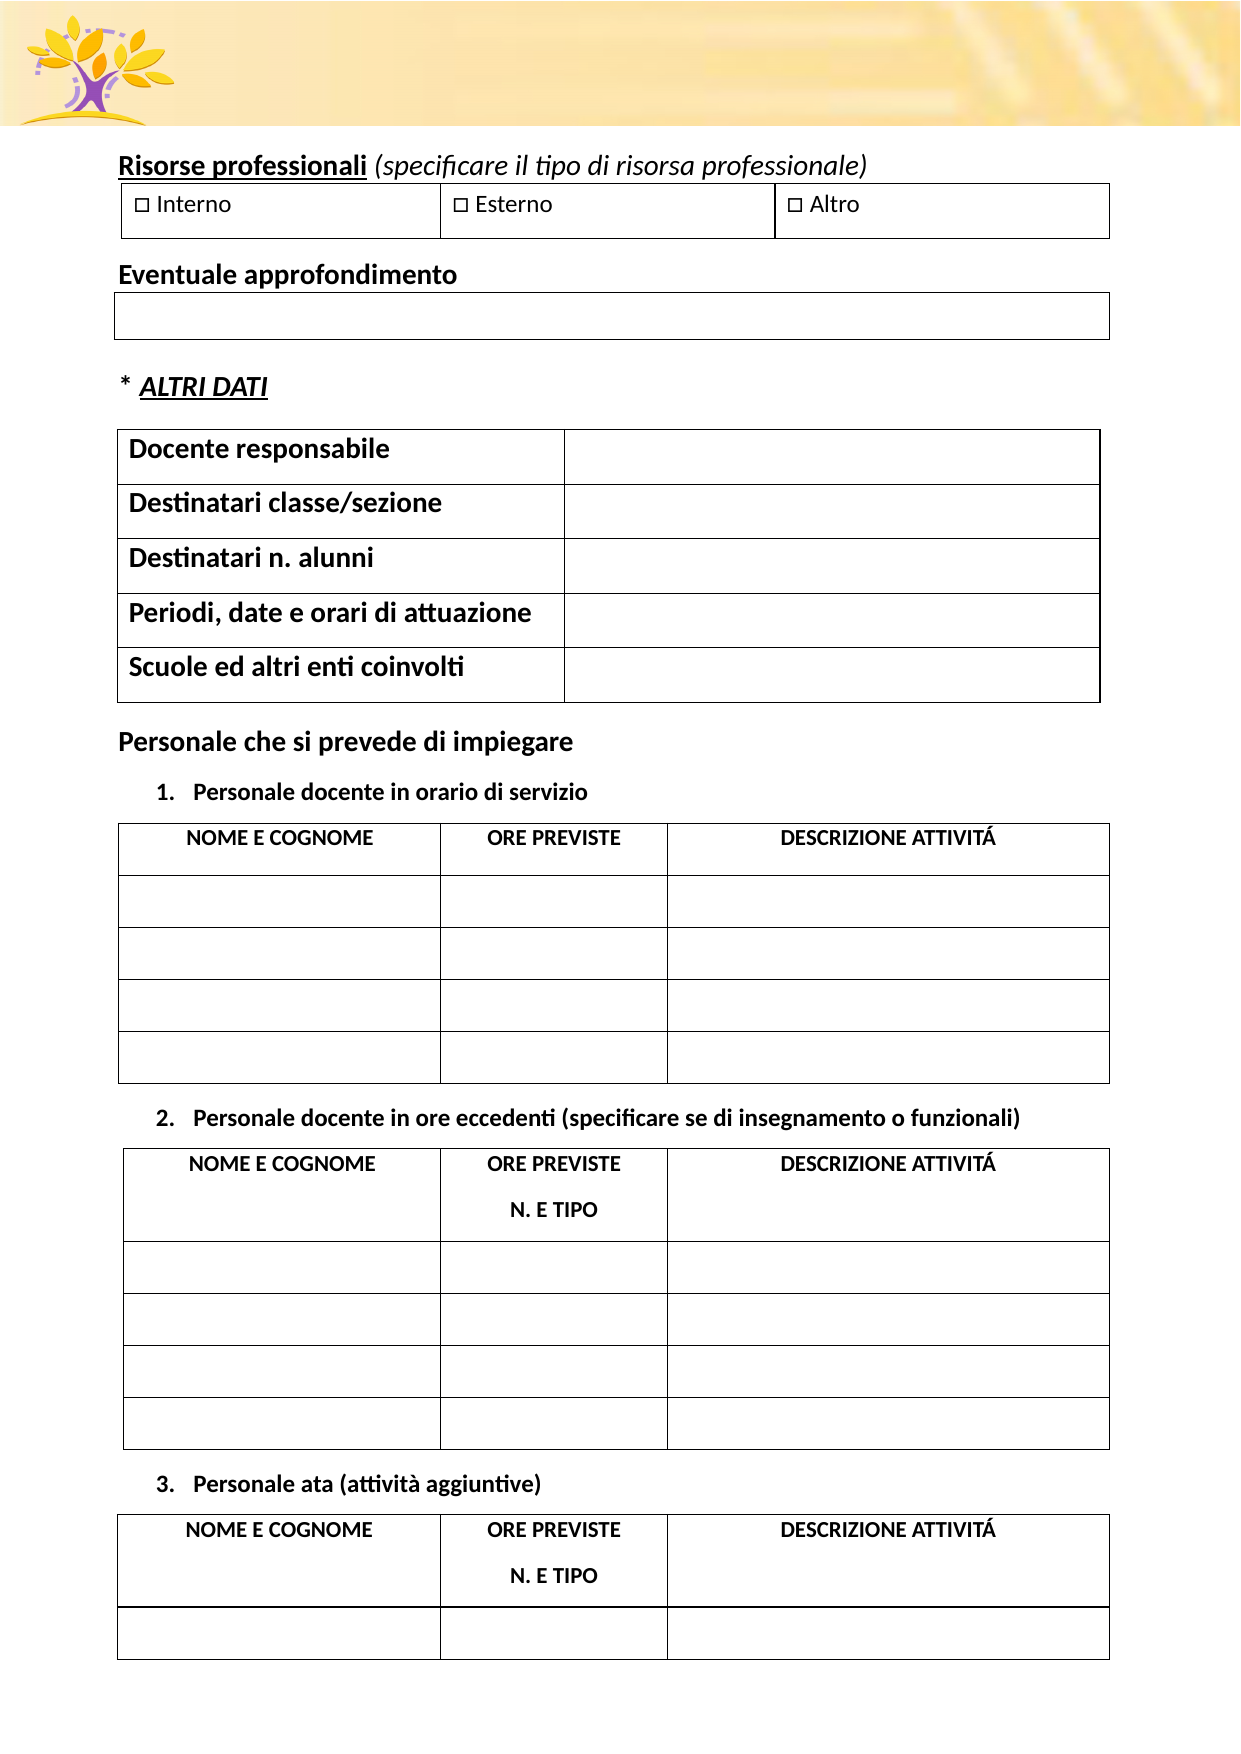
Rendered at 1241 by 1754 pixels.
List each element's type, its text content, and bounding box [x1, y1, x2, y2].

table_cell [441, 876, 667, 927]
table_cell Destinatari n. alunni [118, 539, 564, 593]
text Personale che si prevede di impiegare [118, 723, 1122, 759]
table_cell [668, 980, 1109, 1031]
table_cell Scuole ed altri enti coinvolti [118, 648, 564, 702]
table_header ORE PREVISTE [441, 824, 667, 874]
table_cell [441, 1242, 667, 1293]
table_header DESCRIZIONE ATTIVITÁ [668, 1515, 1109, 1606]
table_cell [124, 1294, 440, 1345]
table_header □ Altro [776, 184, 1109, 237]
table_header DESCRIZIONE ATTIVITÁ [668, 824, 1109, 874]
table_header ORE PREVISTE N. E TIPO [441, 1515, 667, 1606]
table_cell [668, 1032, 1109, 1083]
table_cell [668, 1398, 1109, 1449]
table_header ORE PREVISTE N. E TIPO [441, 1149, 667, 1241]
table_cell [124, 1242, 440, 1293]
table_cell [668, 1294, 1109, 1345]
table_cell Destinatari classe/sezione [118, 485, 564, 538]
table_header NOME E COGNOME [119, 824, 440, 874]
table_cell [565, 648, 1099, 702]
table_cell [119, 928, 440, 979]
table_cell [124, 1398, 440, 1449]
table_header [565, 430, 1099, 483]
table_header Docente responsabile [118, 430, 564, 483]
table_cell [119, 980, 440, 1031]
table_cell [565, 594, 1099, 647]
table_cell [119, 1032, 440, 1083]
table_cell [565, 539, 1099, 593]
table_header NOME E COGNOME [124, 1149, 440, 1241]
table_cell [441, 1398, 667, 1449]
table_cell [441, 1294, 667, 1345]
table_cell [441, 1608, 667, 1659]
table_header □ Esterno [441, 184, 774, 237]
list Personale ata (attività aggiuntive) [156, 1468, 1122, 1499]
table_cell [441, 1032, 667, 1083]
table_cell [668, 1608, 1109, 1659]
table_cell [668, 928, 1109, 979]
text Eventuale approfondimento [118, 256, 1122, 292]
table_cell [441, 928, 667, 979]
table_cell [668, 1346, 1109, 1397]
text * ALTRI DATI [118, 368, 1122, 403]
table_cell [441, 1346, 667, 1397]
table_cell [118, 1608, 440, 1659]
table_header □ Interno [122, 184, 440, 237]
table_header DESCRIZIONE ATTIVITÁ [668, 1149, 1109, 1241]
table_cell [668, 1242, 1109, 1293]
table_header [115, 293, 1109, 339]
table_cell [124, 1346, 440, 1397]
list Personale docente in ore eccedenti (specificare se di insegnamento o funzionali) [156, 1102, 1122, 1133]
list Personale docente in orario di servizio [156, 777, 1122, 807]
table_header NOME E COGNOME [118, 1515, 440, 1606]
table_cell [565, 485, 1099, 538]
text Risorse professionali (specificare il tipo di risorsa professionale) [118, 147, 1122, 183]
table_cell [668, 876, 1109, 927]
table_cell Periodi, date e orari di attuazione [118, 594, 564, 647]
table_cell [119, 876, 440, 927]
table_cell [441, 980, 667, 1031]
